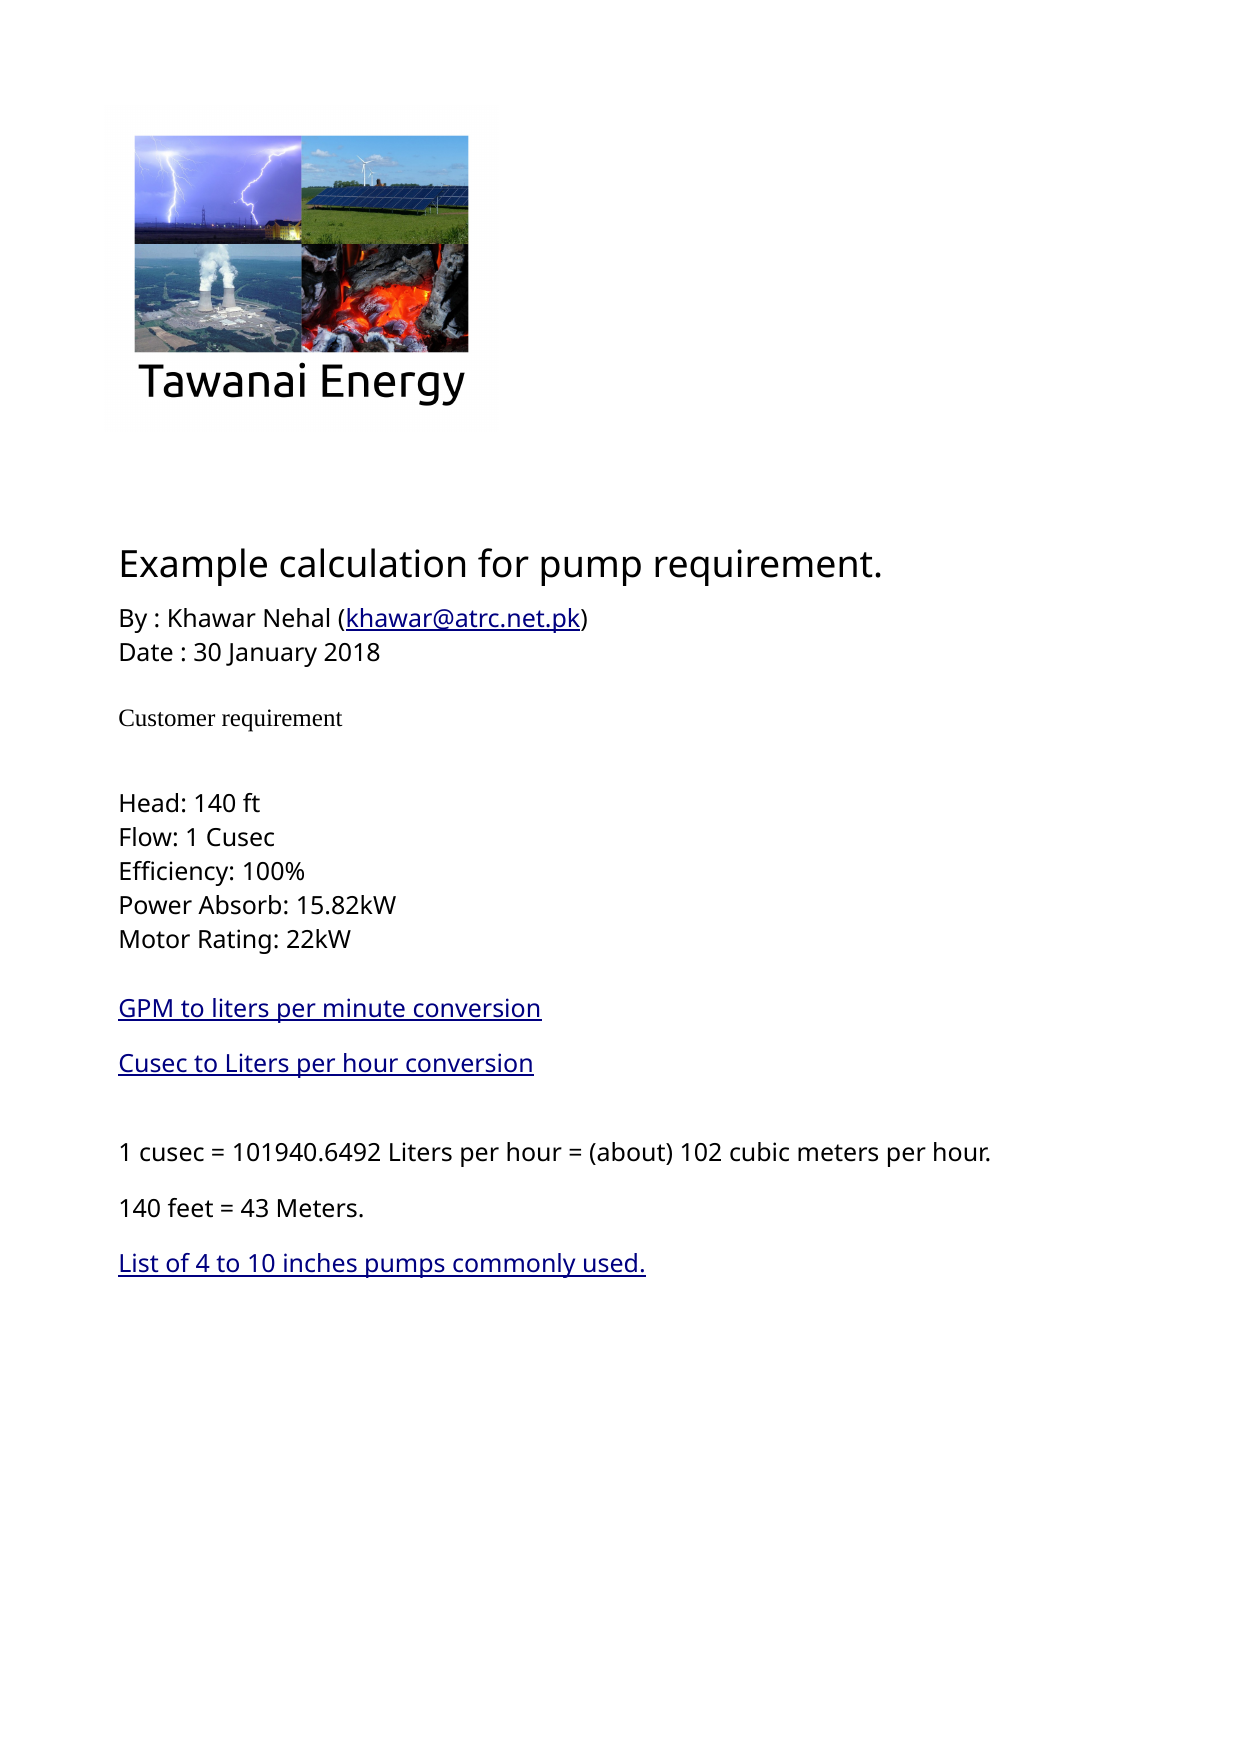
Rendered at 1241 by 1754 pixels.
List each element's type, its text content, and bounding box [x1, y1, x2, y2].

text Cusec to Liters per hour conversion [118, 1046, 1122, 1080]
text Customer requirement [118, 703, 1122, 731]
text Head: 140 ft [118, 786, 1122, 820]
picture [103, 105, 499, 432]
text Power Absorb: 15.82kW [118, 888, 1122, 922]
text By : Khawar Nehal (khawar@atrc.net.pk) [118, 601, 1122, 634]
text GPM to liters per minute conversion [118, 990, 1122, 1024]
text Motor Rating: 22kW [118, 922, 1122, 956]
text 1 cusec = 101940.6492 Liters per hour = (about) 102 cubic meters per hour. [118, 1135, 1122, 1169]
text List of 4 to 10 inches pumps commonly used. [118, 1246, 1122, 1280]
text Date : 30 January 2018 [118, 634, 1122, 669]
text Efficiency: 100% [118, 854, 1122, 888]
text 140 feet = 43 Meters. [118, 1191, 1122, 1224]
subtitle Example calculation for pump requirement. [118, 537, 1122, 588]
text Flow: 1 Cusec [118, 820, 1122, 854]
